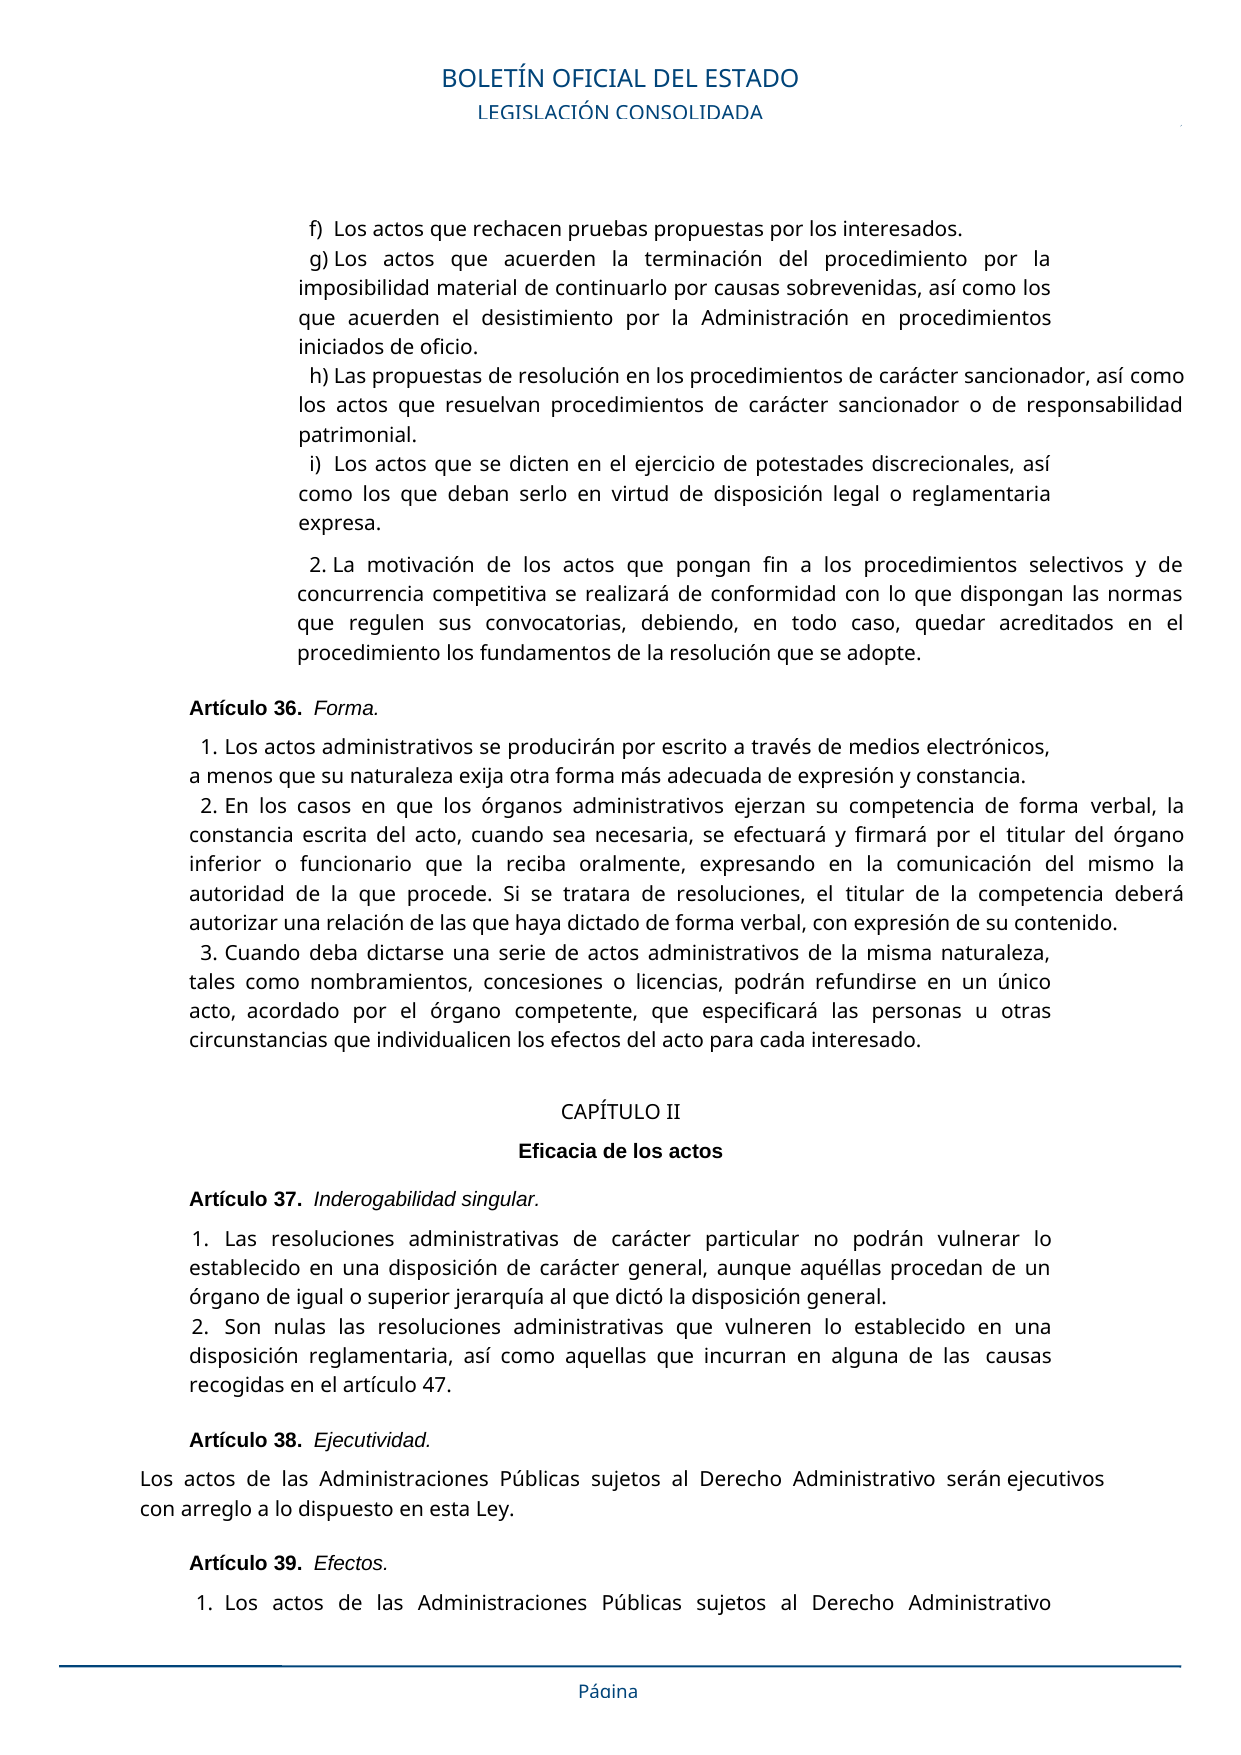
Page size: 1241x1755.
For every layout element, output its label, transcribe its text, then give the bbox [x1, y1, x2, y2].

list Los actos que acuerden la terminación del procedimiento por la imposibilidad material de continuarlo por causas sobrevenidas, así como los que acuerden el desistimiento por la Administración en procedimientos iniciados de oficio. [274, 244, 1052, 360]
list Son nulas las resoluciones administrativas que vulneren lo establecido en una disposición reglamentaria, así como aquellas que incurran en alguna de las causas recogidas en el artículo 47. [156, 1312, 1052, 1399]
list Los actos que rechacen pruebas propuestas por los interesados. [309, 214, 1184, 243]
list Cuando deba dictarse una serie de actos administrativos de la misma naturaleza, tales como nombramientos, concesiones o licencias, podrán refundirse en un único acto, acordado por el órgano competente, que especificará las personas u otras circunstancias que individualicen los efectos del acto para cada interesado. [165, 938, 1052, 1054]
list Los actos administrativos se producirán por escrito a través de medios electrónicos, a menos que su naturaleza exija otra forma más adecuada de expresión y constancia. [165, 732, 1052, 790]
subtitle Eficacia de los actos [369, 1138, 872, 1162]
list Las propuestas de resolución en los procedimientos de carácter sancionador, así como los actos que resuelvan procedimientos de carácter sancionador o de responsabilidad patrimonial. [274, 361, 1184, 448]
text Artículo 37. Inderogabilidad singular. [189, 1187, 1184, 1211]
text Artículo 36. Forma. [189, 695, 1184, 719]
text Artículo 39. Efectos. [189, 1551, 1184, 1575]
list La motivación de los actos que pongan fin a los procedimientos selectivos y de concurrencia competitiva se realizará de conformidad con lo que dispongan las normas que regulen sus convocatorias, debiendo, en todo caso, quedar acreditados en el procedimiento los fundamentos de la resolución que se adopte. [274, 550, 1184, 666]
list Las resoluciones administrativas de carácter particular no podrán vulnerar lo establecido en una disposición de carácter general, aunque aquéllas procedan de un órgano de igual o superior jerarquía al que dictó la disposición general. [156, 1224, 1052, 1311]
list Los actos de las Administraciones Públicas sujetos al Derecho Administrativo [160, 1588, 1052, 1616]
text Artículo 38. Ejecutividad. [189, 1428, 1184, 1452]
list Los actos que se dicten en el ejercicio de potestades discrecionales, así como los que deban serlo en virtud de disposición legal o reglamentaria expresa. [274, 449, 1051, 536]
text CAPÍTULO II [368, 1097, 872, 1126]
text Los actos de las Administraciones Públicas sujetos al Derecho Administrativo serán ejecutivos con arreglo a lo dispuesto en esta Ley. [139, 1464, 1139, 1522]
list En los casos en que los órganos administrativos ejerzan su competencia de forma verbal, la constancia escrita del acto, cuando sea necesaria, se efectuará y firmará por el titular del órgano inferior o funcionario que la reciba oralmente, expresando en la comunicación del mismo la autoridad de la que procede. Si se tratara de resoluciones, el titular de la competencia deberá autorizar una relación de las que haya dictado de forma verbal, con expresión de su contenido. [165, 791, 1184, 936]
